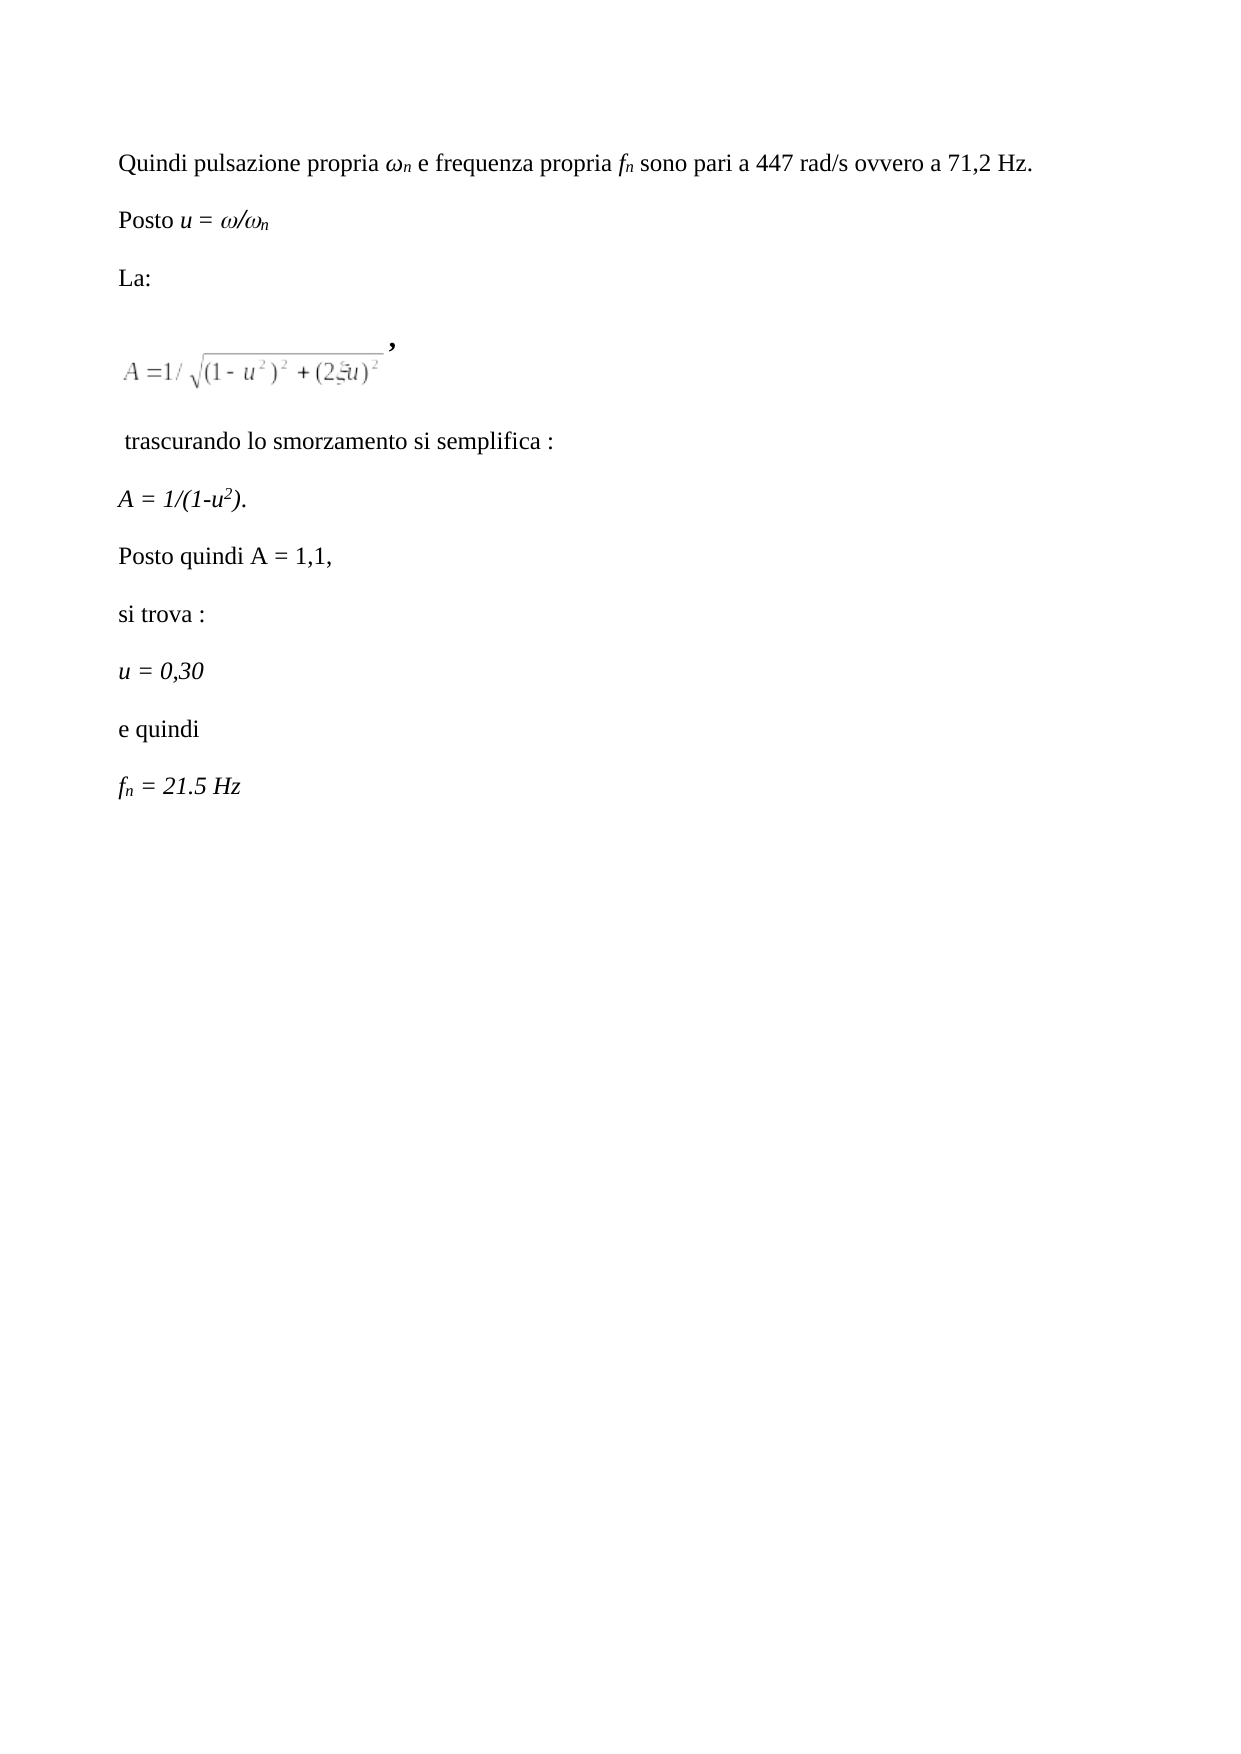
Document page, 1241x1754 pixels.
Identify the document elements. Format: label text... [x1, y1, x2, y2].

text A = 1/(1-u2). [118, 484, 1122, 512]
text La: [118, 263, 1122, 291]
text u = 0,30 [118, 656, 1122, 685]
text Posto quindi A = 1,1, [118, 541, 1122, 570]
text trascurando lo smorzamento si semplifica : [118, 426, 1122, 455]
text Posto u = n [118, 205, 1122, 234]
text si trova : [118, 599, 1122, 627]
text , [118, 320, 1122, 393]
text Quindi pulsazione propria ωn e frequenza propria fn sono pari a 447 rad/s ovvero a 71,2 Hz. [118, 148, 1122, 176]
text fn = 21.5 Hz [118, 771, 1122, 800]
text e quindi [118, 714, 1122, 742]
